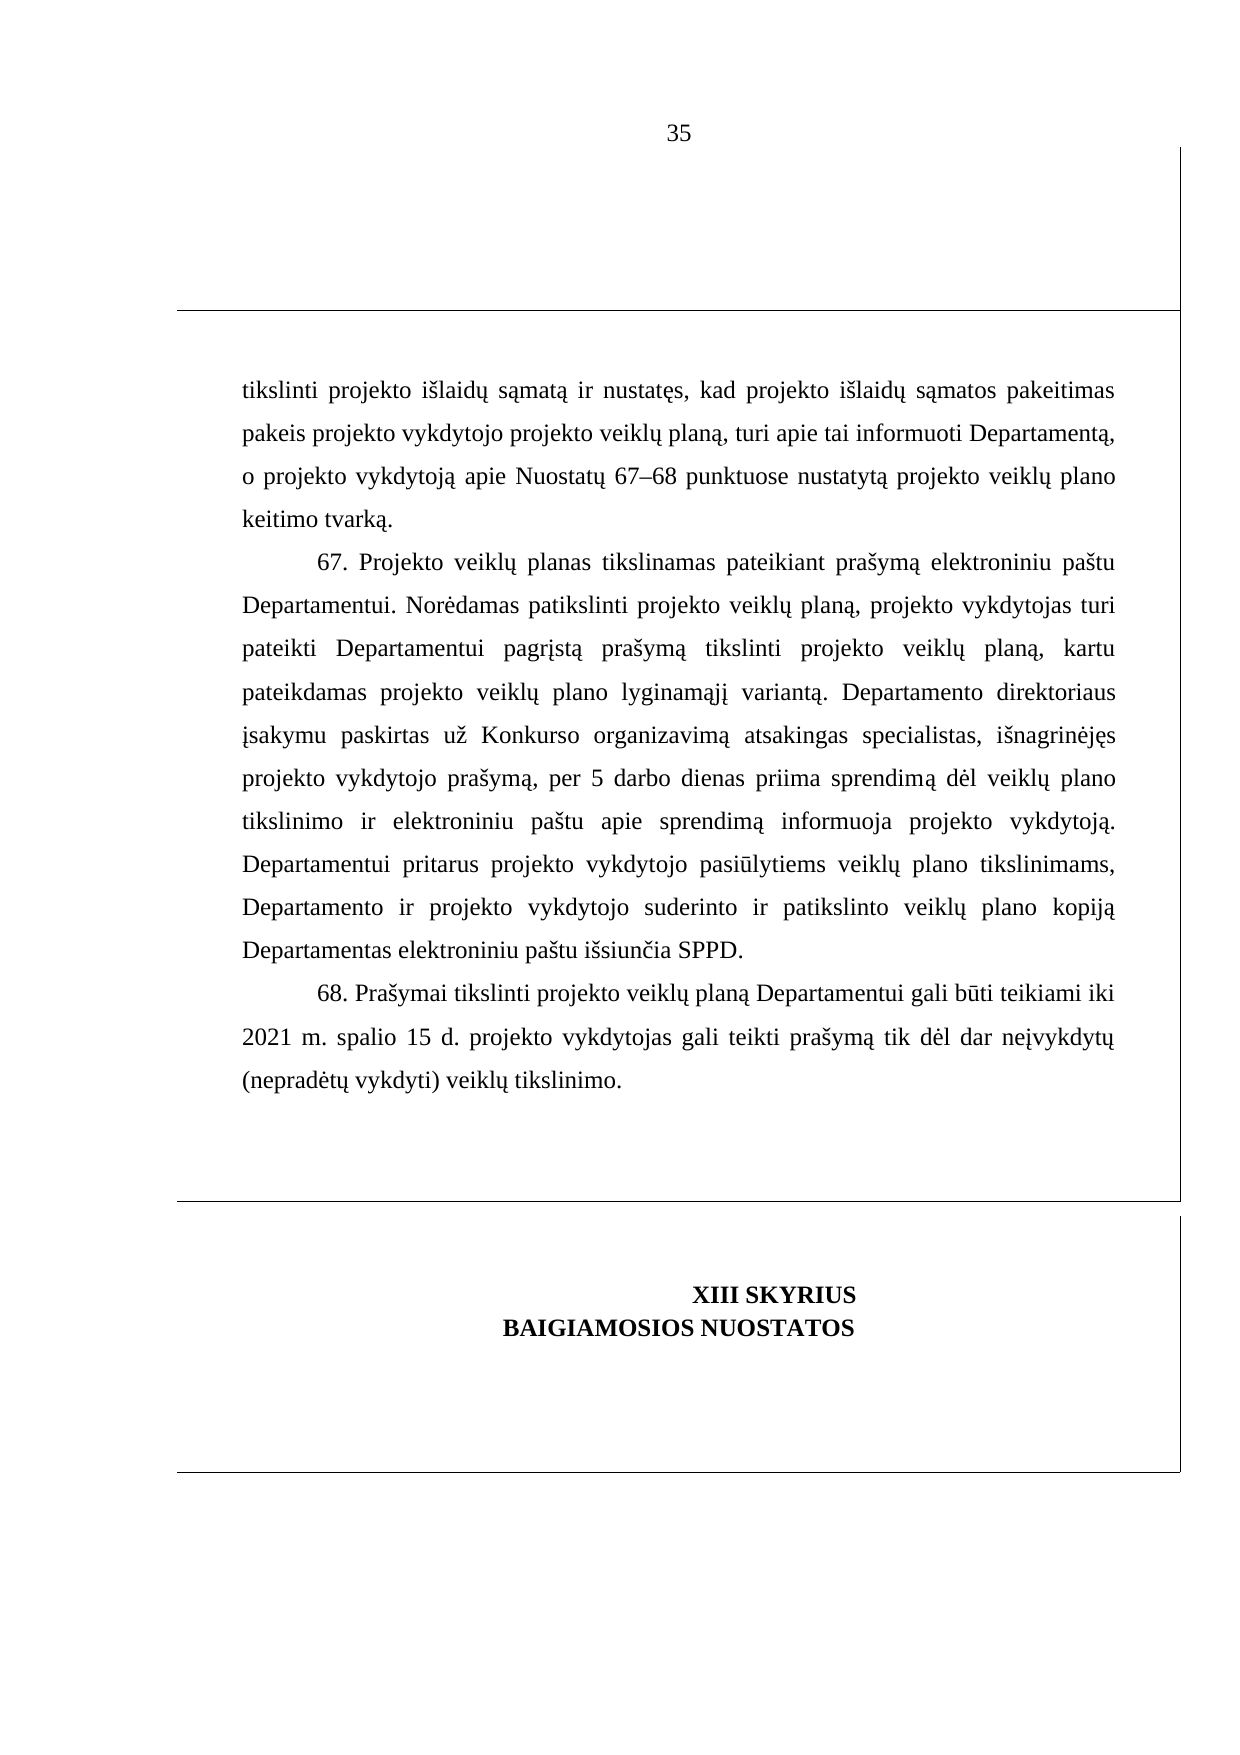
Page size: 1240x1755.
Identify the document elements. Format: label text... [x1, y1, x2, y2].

text XIII SKYRIUS [177, 1216, 1180, 1248]
text BAIGIAMOSIOS NUOSTATOS [177, 1248, 1180, 1342]
text 68. Prašymai tikslinti projekto veiklų planą Departamentui gali būti teikiami iki 2021 m. spalio 15 d. projekto vykdytojas gali teikti prašymą tik dėl dar neįvykdytų (nepradėtų vykdyti) veiklų tikslinimo. [177, 914, 1181, 1093]
text 67. Projekto veiklų planas tikslinamas pateikiant prašymą elektroniniu paštu Departamentui. Norėdamas patikslinti projekto veiklų planą, projekto vykdytojas turi pateikti Departamentui pagrįstą prašymą tikslinti projekto veiklų planą, kartu pateikdamas projekto veiklų plano lyginamąjį variantą. Departamento direktoriaus įsakymu paskirtas už Konkurso organizavimą atsakingas specialistas, išnagrinėjęs projekto vykdytojo prašymą, per 5 darbo dienas priima sprendimą dėl veiklų plano tikslinimo ir elektroniniu paštu apie sprendimą informuoja projekto vykdytoją. Departamentui pritarus projekto vykdytojo pasiūlytiems veiklų plano tikslinimams, Departamento ir projekto vykdytojo suderinto ir patikslinto veiklų plano kopiją Departamentas elektroniniu paštu išsiunčia SPPD. [177, 483, 1181, 914]
text 66. Jeigu tikslinama projekto išlaidų sąmata keičia projekto vykdytojo projekto veiklų planą (pvz., nesuorganizuotų mokymų, renginio lėšų perskirstymas kitoms veikloms), projekto vykdytojas privalo suderinti veiklos plano keitimą su Departamentu Nuostatų 67–68 punktuose nustatyta tvarka. SPPD gavęs prašymą tikslinti projekto išlaidų sąmatą ir nustatęs, kad projekto išlaidų sąmatos pakeitimas pakeis projekto vykdytojo projekto veiklų planą, turi apie tai informuoti Departamentą, o projekto vykdytoją apie Nuostatų 67–68 punktuose nustatytą projekto veiklų plano keitimo tvarką. [177, 310, 1180, 483]
